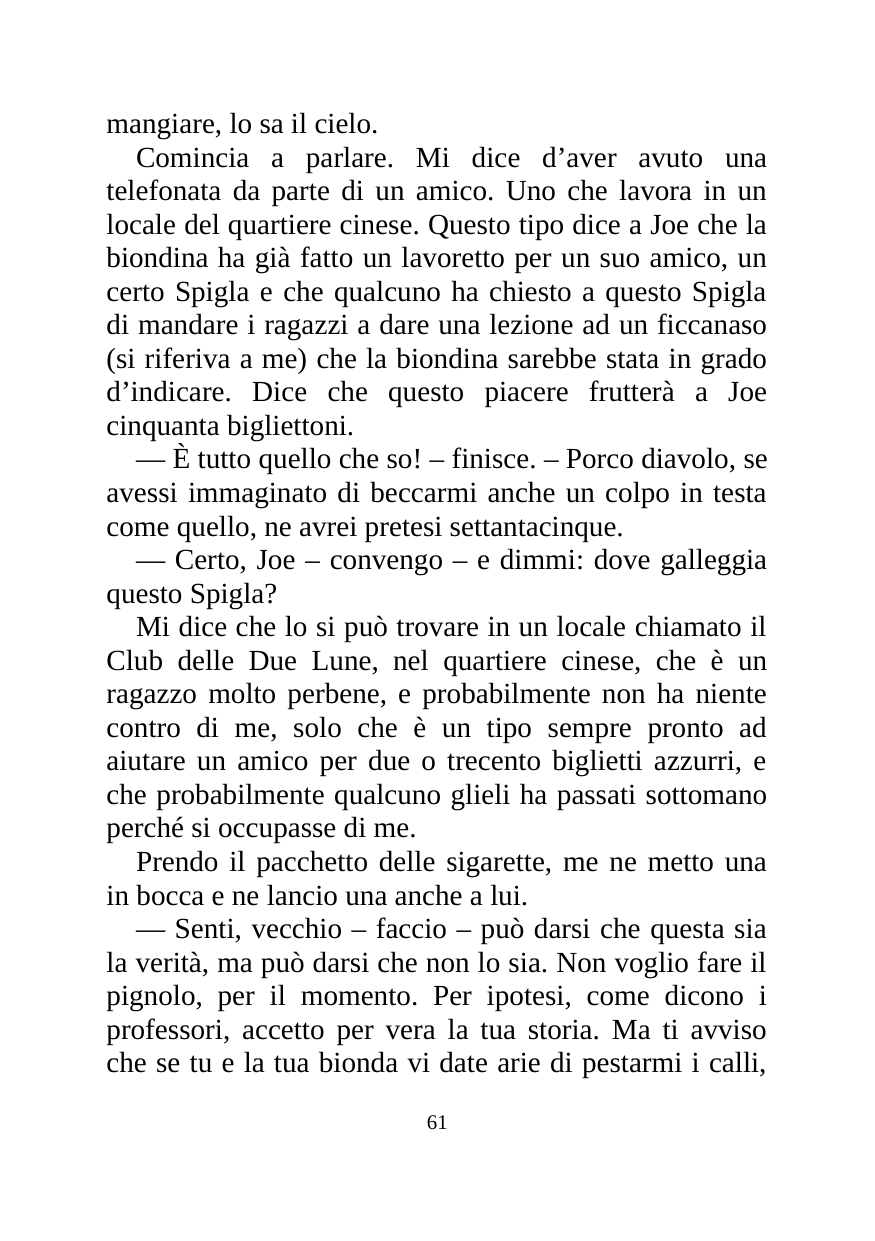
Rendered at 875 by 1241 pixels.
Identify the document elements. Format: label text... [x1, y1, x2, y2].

text Mi dice che lo si può trovare in un locale chiamato il Club delle Due Lune, nel quartiere cinese, che è un ragazzo molto perbene, e probabilmente non ha niente contro di me, solo che è un tipo sempre pronto ad aiutare un amico per due o trecento biglietti azzurri, e che probabilmente qualcuno glieli ha passati sottomano perché si occupasse di me. [106, 609, 768, 844]
text Prendo il pacchetto delle sigarette, me ne metto una in bocca e ne lancio una anche a lui. [106, 844, 768, 911]
text mangiare, lo sa il cielo. [106, 106, 768, 140]
text — È tutto quello che so! – finisce. – Porco diavolo, se avessi immaginato di beccarmi anche un colpo in testa come quello, ne avrei pretesi settantacinque. [106, 442, 768, 542]
text — Senti, vecchio – faccio – può darsi che questa sia la verità, ma può darsi che non lo sia. Non voglio fare il pignolo, per il momento. Per ipotesi, come dicono i professori, accetto per vera la tua storia. Ma ti avviso che se tu e la tua bionda vi date arie di pestarmi i calli, [106, 911, 768, 1079]
text — Certo, Joe – convengo – e dimmi: dove galleggia questo Spigla? [106, 542, 768, 609]
text Comincia a parlare. Mi dice d’aver avuto una telefonata da parte di un amico. Uno che lavora in un locale del quartiere cinese. Questo tipo dice a Joe che la biondina ha già fatto un lavoretto per un suo amico, un certo Spigla e che qualcuno ha chiesto a questo Spigla di mandare i ragazzi a dare una lezione ad un ficcanaso (si riferiva a me) che la biondina sarebbe stata in grado d’indicare. Dice che questo piacere frutterà a Joe cinquanta bigliettoni. [106, 140, 768, 442]
